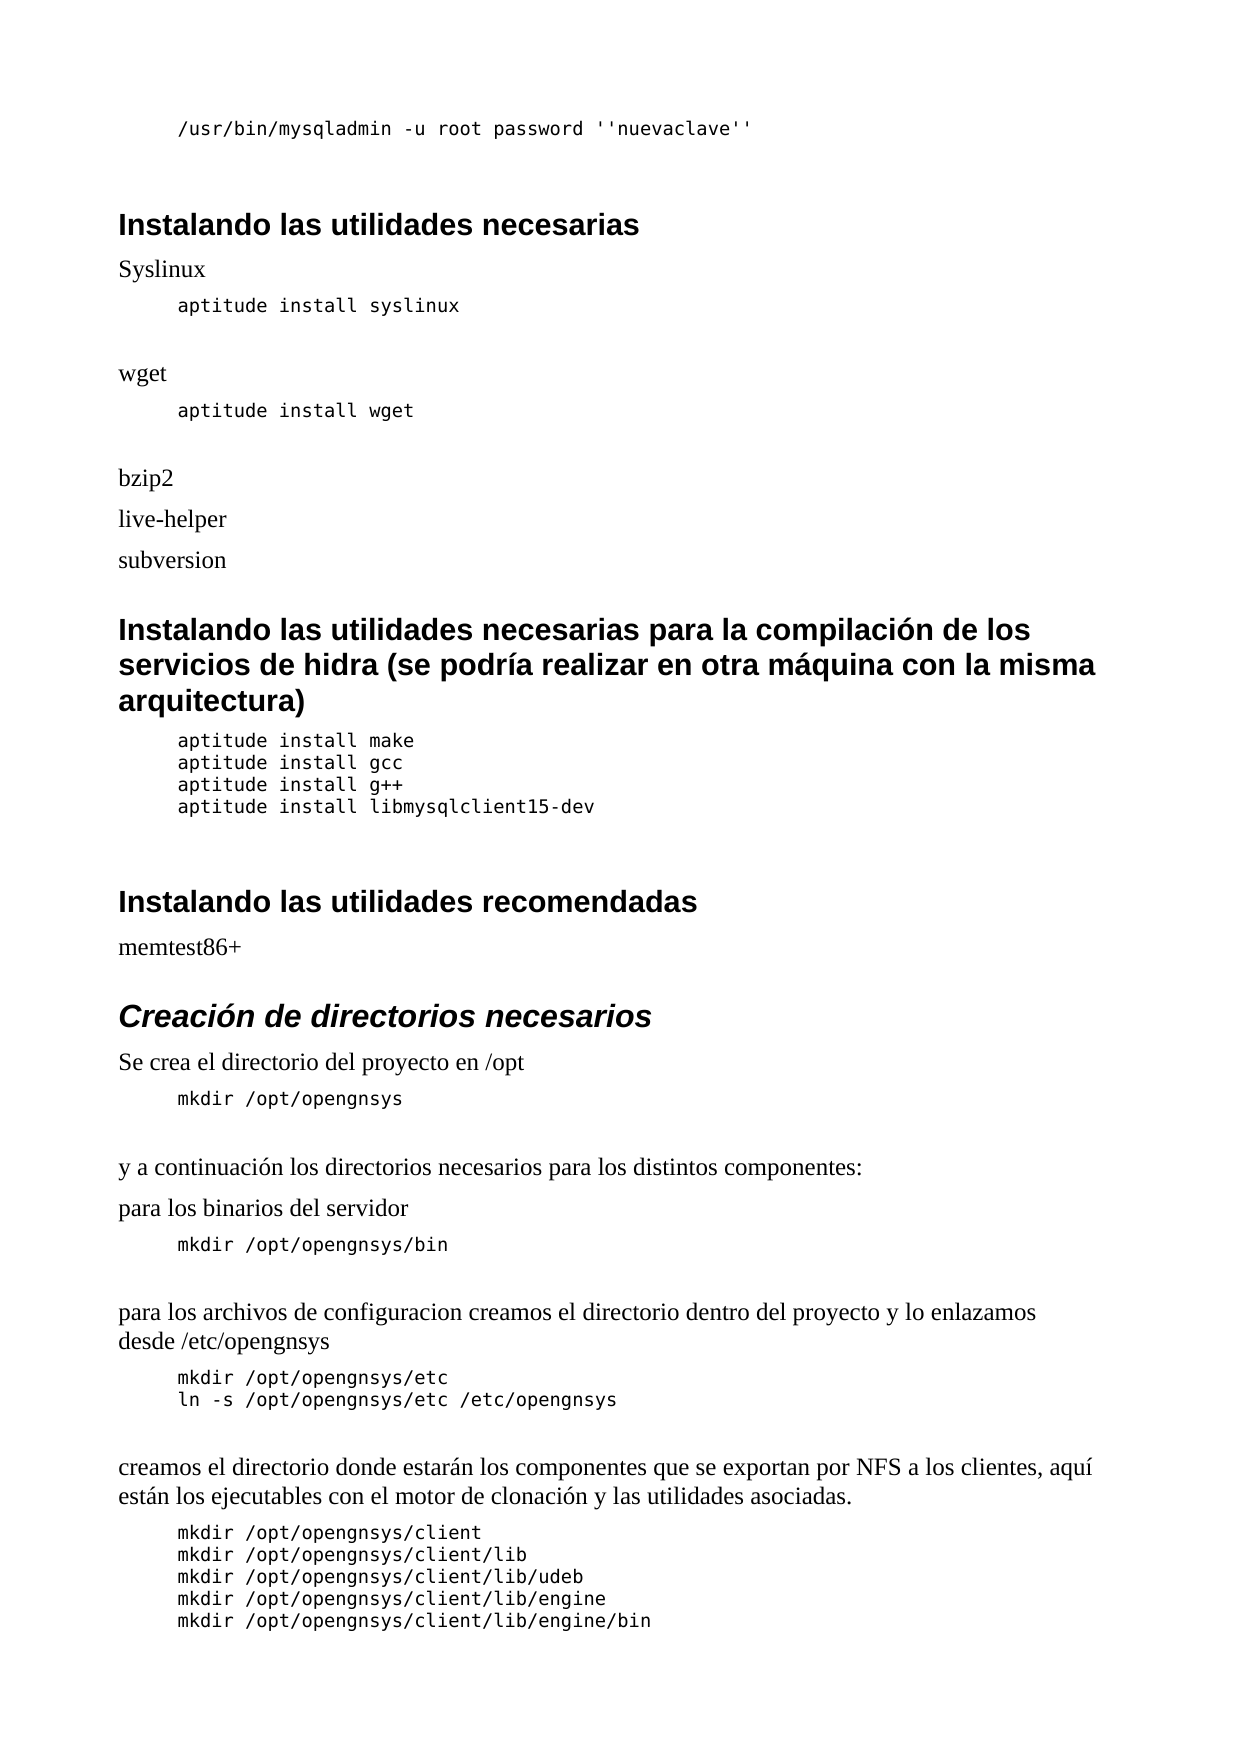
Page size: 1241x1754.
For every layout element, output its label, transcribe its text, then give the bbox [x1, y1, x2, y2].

text bzip2 [118, 463, 1122, 492]
subtitle Creación de directorios necesarios [118, 998, 1122, 1035]
subtitle Instalando las utilidades necesarias [118, 206, 1122, 242]
text para los binarios del servidor [118, 1193, 1122, 1222]
text /usr/bin/mysqladmin -u root password ''nuevaclave'' [177, 118, 1063, 140]
subtitle Instalando las utilidades recomendadas [118, 884, 1122, 919]
text aptitude install make aptitude install gcc aptitude install g++ aptitude install libmysqlclient15-dev [177, 730, 1063, 817]
text y a continuación los directorios necesarios para los distintos componentes: [118, 1152, 1122, 1180]
text aptitude install wget [177, 400, 1063, 422]
text Syslinux [118, 254, 1122, 283]
text mkdir /opt/opengnsys/bin [177, 1234, 1063, 1256]
text aptitude install syslinux [177, 295, 1063, 317]
text mkdir /opt/opengnsys/etc ln -s /opt/opengnsys/etc /etc/opengnsys [177, 1367, 1063, 1411]
text creamos el directorio donde estarán los componentes que se exportan por NFS a los clientes, aquí están los ejecutables con el motor de clonación y las utilidades asociadas. [118, 1452, 1122, 1510]
text wget [118, 358, 1122, 387]
text para los archivos de configuracion creamos el directorio dentro del proyecto y lo enlazamos desde /etc/opengnsys [118, 1297, 1122, 1355]
text mkdir /opt/opengnsys [177, 1088, 1063, 1110]
text Se crea el directorio del proyecto en /opt [118, 1047, 1122, 1076]
text mkdir /opt/opengnsys/client mkdir /opt/opengnsys/client/lib mkdir /opt/opengnsys/client/lib/udeb mkdir /opt/opengnsys/client/lib/engine mkdir /opt/opengnsys/client/lib/engine/bin [177, 1522, 1063, 1632]
text subversion [118, 545, 1122, 574]
text memtest86+ [118, 932, 1122, 960]
text live-helper [118, 504, 1122, 533]
subtitle Instalando las utilidades necesarias para la compilación de los servicios de hidra (se podría realizar en otra máquina con la misma arquitectura) [118, 612, 1122, 717]
